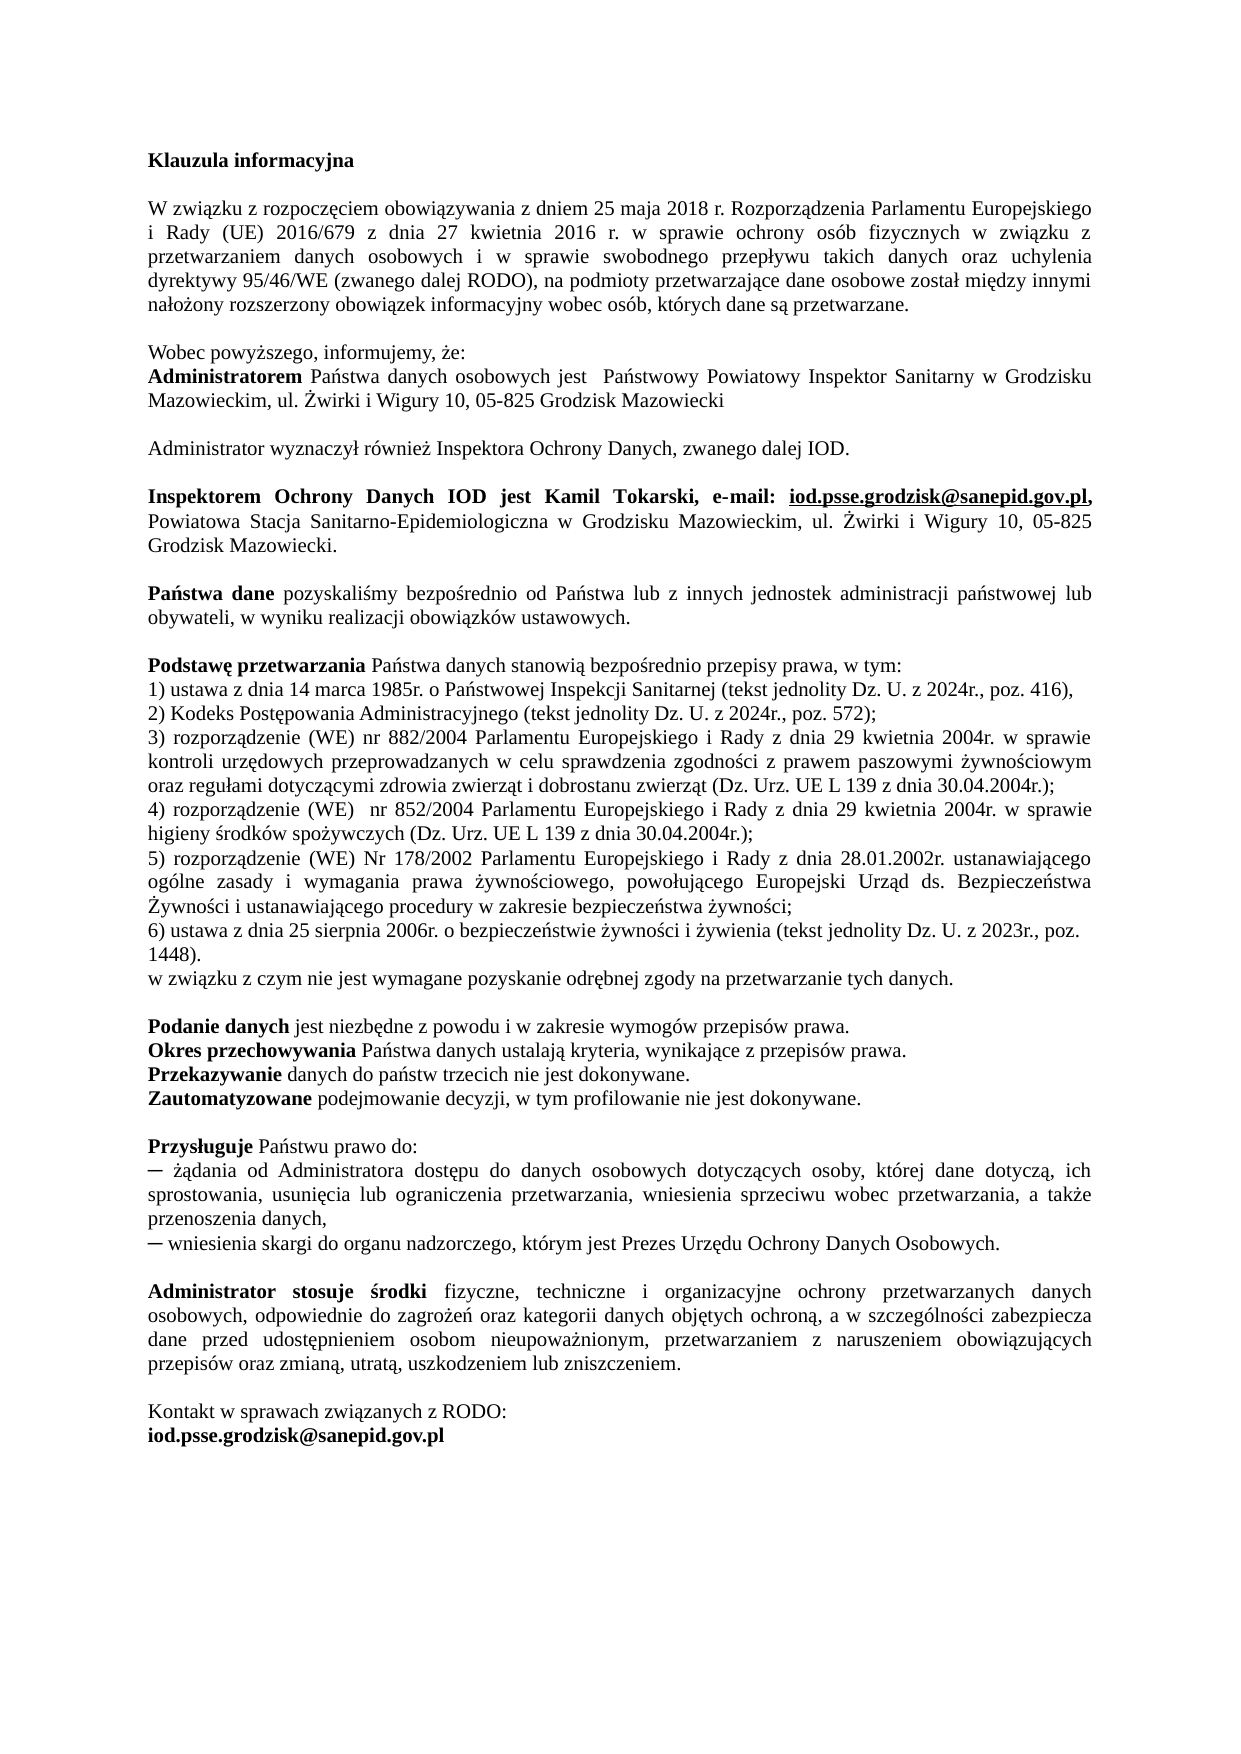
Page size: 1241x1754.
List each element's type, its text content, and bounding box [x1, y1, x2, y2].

text Przysługuje Państwu prawo do: [148, 1134, 1093, 1158]
text 6) ustawa z dnia 25 sierpnia 2006r. o bezpieczeństwie żywności i żywienia (tekst jednolity Dz. U. z 2023r., poz. 1448). [148, 918, 1093, 966]
text W związku z rozpoczęciem obowiązywania z dniem 25 maja 2018 r. Rozporządzenia Parlamentu Europejskiego i Rady (UE) 2016/679 z dnia 27 kwietnia 2016 r. w sprawie ochrony osób fizycznych w związku z przetwarzaniem danych osobowych i w sprawie swobodnego przepływu takich danych oraz uchylenia dyrektywy 95/46/WE (zwanego dalej RODO), na podmioty przetwarzające dane osobowe został między innymi nałożony rozszerzony obowiązek informacyjny wobec osób, których dane są przetwarzane. [148, 196, 1093, 316]
text Państwa dane pozyskaliśmy bezpośrednio od Państwa lub z innych jednostek administracji państwowej lub obywateli, w wyniku realizacji obowiązków ustawowych. [148, 581, 1093, 629]
text Przekazywanie danych do państw trzecich nie jest dokonywane. [148, 1062, 1093, 1086]
text Podstawę przetwarzania Państwa danych stanowią bezpośrednio przepisy prawa, w tym: [148, 653, 1093, 677]
text ─ żądania od Administratora dostępu do danych osobowych dotyczących osoby, której dane dotyczą, ich sprostowania, usunięcia lub ograniczenia przetwarzania, wniesienia sprzeciwu wobec przetwarzania, a także przenoszenia danych, [148, 1158, 1093, 1230]
text 5) rozporządzenie (WE) Nr 178/2002 Parlamentu Europejskiego i Rady z dnia 28.01.2002r. ustanawiającego ogólne zasady i wymagania prawa żywnościowego, powołującego Europejski Urząd ds. Bezpieczeństwa Żywności i ustanawiającego procedury w zakresie bezpieczeństwa żywności; [148, 845, 1093, 918]
text 1) ustawa z dnia 14 marca 1985r. o Państwowej Inspekcji Sanitarnej (tekst jednolity Dz. U. z 2024r., poz. 416), [148, 677, 1093, 701]
text w związku z czym nie jest wymagane pozyskanie odrębnej zgody na przetwarzanie tych danych. [148, 966, 1093, 990]
text 4) rozporządzenie (WE) nr 852/2004 Parlamentu Europejskiego i Rady z dnia 29 kwietnia 2004r. w sprawie higieny środków spożywczych (Dz. Urz. UE L 139 z dnia 30.04.2004r.); [148, 797, 1093, 845]
text Zautomatyzowane podejmowanie decyzji, w tym profilowanie nie jest dokonywane. [148, 1086, 1093, 1110]
text Inspektorem Ochrony Danych IOD jest Kamil Tokarski, e-mail: iod.psse.grodzisk@sanepid.gov.pl, Powiatowa Stacja Sanitarno-Epidemiologiczna w Grodzisku Mazowieckim, ul. Żwirki i Wigury 10, 05-825 Grodzisk Mazowiecki. [148, 484, 1093, 557]
text Klauzula informacyjna [148, 148, 1093, 172]
text ─ wniesienia skargi do organu nadzorczego, którym jest Prezes Urzędu Ochrony Danych Osobowych. [148, 1230, 1093, 1254]
text Kontakt w sprawach związanych z RODO: [148, 1399, 1093, 1423]
text Podanie danych jest niezbędne z powodu i w zakresie wymogów przepisów prawa. [148, 1014, 1093, 1038]
text 2) Kodeks Postępowania Administracyjnego (tekst jednolity Dz. U. z 2024r., poz. 572); [148, 701, 1093, 725]
text 3) rozporządzenie (WE) nr 882/2004 Parlamentu Europejskiego i Rady z dnia 29 kwietnia 2004r. w sprawie kontroli urzędowych przeprowadzanych w celu sprawdzenia zgodności z prawem paszowymi żywnościowym oraz regułami dotyczącymi zdrowia zwierząt i dobrostanu zwierząt (Dz. Urz. UE L 139 z dnia 30.04.2004r.); [148, 725, 1093, 797]
text Administrator wyznaczył również Inspektora Ochrony Danych, zwanego dalej IOD. [148, 436, 1093, 460]
text Administrator stosuje środki fizyczne, techniczne i organizacyjne ochrony przetwarzanych danych osobowych, odpowiednie do zagrożeń oraz kategorii danych objętych ochroną, a w szczególności zabezpiecza dane przed udostępnieniem osobom nieupoważnionym, przetwarzaniem z naruszeniem obowiązujących przepisów oraz zmianą, utratą, uszkodzeniem lub zniszczeniem. [148, 1278, 1093, 1375]
text Okres przechowywania Państwa danych ustalają kryteria, wynikające z przepisów prawa. [148, 1038, 1093, 1062]
text Administratorem Państwa danych osobowych jest Państwowy Powiatowy Inspektor Sanitarny w Grodzisku Mazowieckim, ul. Żwirki i Wigury 10, 05-825 Grodzisk Mazowiecki [148, 364, 1093, 412]
text iod.psse.grodzisk@sanepid.gov.pl [148, 1423, 1093, 1447]
text Wobec powyższego, informujemy, że: [148, 340, 1093, 364]
